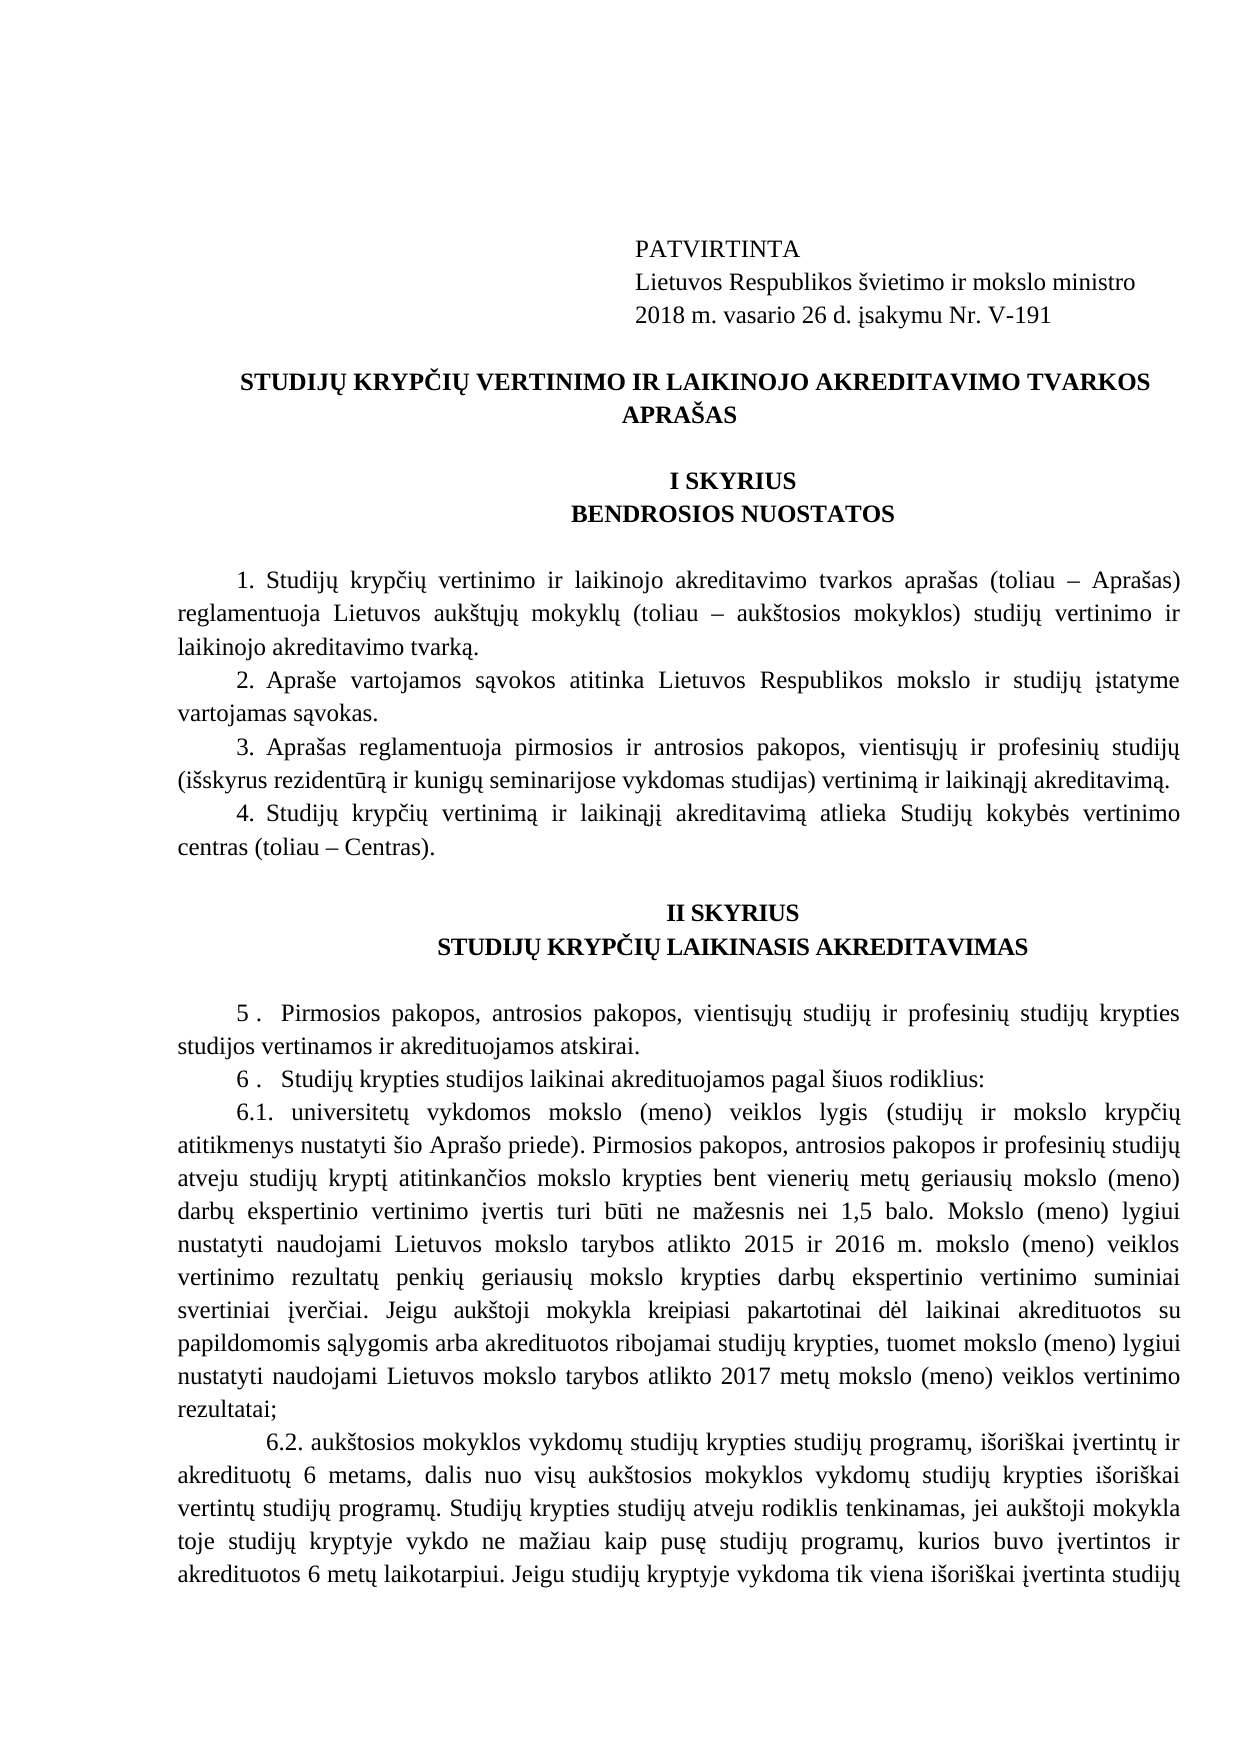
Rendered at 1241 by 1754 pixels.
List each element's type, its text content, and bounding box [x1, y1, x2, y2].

text I SKYRIUS [285, 466, 1181, 494]
text Lietuvos Respublikos švietimo ir mokslo ministro [177, 267, 1181, 296]
text 2018 m. vasario 26 d. įsakymu Nr. V-191 [177, 300, 1181, 329]
text STUDIJŲ KRYPČIŲ VERTINIMO IR LAIKINOJO AKREDITAVIMO TVARKOS APRAŠAS [177, 367, 1181, 428]
text PATVIRTINTA [177, 234, 1181, 263]
text BENDROSIOS NUOSTATOS [285, 499, 1181, 528]
text 5. Pirmosios pakopos, antrosios pakopos, vientisųjų studijų ir profesinių studijų krypties studijos vertinamos ir akredituojamos atskirai. [177, 998, 1181, 1060]
text 6.1. universitetų vykdomos mokslo (meno) veiklos lygis (studijų ir mokslo krypčių atitikmenys nustatyti šio Aprašo priede). Pirmosios pakopos, antrosios pakopos ir profesinių studijų atveju studijų kryptį atitinkančios mokslo krypties bent vienerių metų geriausių mokslo (meno) darbų ekspertinio vertinimo įvertis turi būti ne mažesnis nei 1,5 balo. Mokslo (meno) lygiui nustatyti naudojami Lietuvos mokslo tarybos atlikto 2015 ir 2016 m. mokslo (meno) veiklos vertinimo rezultatų penkių geriausių mokslo krypties darbų ekspertinio vertinimo suminiai svertiniai įverčiai. Jeigu aukštoji mokykla kreipiasi pakartotinai dėl laikinai akredituotos su papildomomis sąlygomis arba akredituotos ribojamai studijų krypties, tuomet mokslo (meno) lygiui nustatyti naudojami Lietuvos mokslo tarybos atlikto 2017 metų mokslo (meno) veiklos vertinimo rezultatai; [177, 1097, 1181, 1423]
text 6. Studijų krypties studijos laikinai akredituojamos pagal šiuos rodiklius: [177, 1064, 1181, 1093]
text 4. Studijų krypčių vertinimą ir laikinąjį akreditavimą atlieka Studijų kokybės vertinimo centras (toliau – Centras). [177, 798, 1181, 860]
text II SKYRIUS [285, 898, 1181, 927]
text 6.2. aukštosios mokyklos vykdomų studijų krypties studijų programų, išoriškai įvertintų ir akredituotų 6 metams, dalis nuo visų aukštosios mokyklos vykdomų studijų krypties išoriškai vertintų studijų programų. Studijų krypties studijų atveju rodiklis tenkinamas, jei aukštoji mokykla toje studijų kryptyje vykdo ne mažiau kaip pusę studijų programų, kurios buvo įvertintos ir akredituotos 6 metų laikotarpiui. Jeigu studijų kryptyje vykdoma tik viena išoriškai įvertinta studijų [177, 1427, 1181, 1588]
text 2. Apraše vartojamos sąvokos atitinka Lietuvos Respublikos mokslo ir studijų įstatyme vartojamas sąvokas. [177, 665, 1181, 727]
text 1. Studijų krypčių vertinimo ir laikinojo akreditavimo tvarkos aprašas (toliau – Aprašas) reglamentuoja Lietuvos aukštųjų mokyklų (toliau – aukštosios mokyklos) studijų vertinimo ir laikinojo akreditavimo tvarką. [177, 565, 1181, 660]
text 3. Aprašas reglamentuoja pirmosios ir antrosios pakopos, vientisųjų ir profesinių studijų (išskyrus rezidentūrą ir kunigų seminarijose vykdomas studijas) vertinimą ir laikinąjį akreditavimą. [177, 732, 1181, 794]
text STUDIJŲ KRYPČIŲ LAIKINASIS AKREDITAVIMAS [285, 932, 1181, 960]
